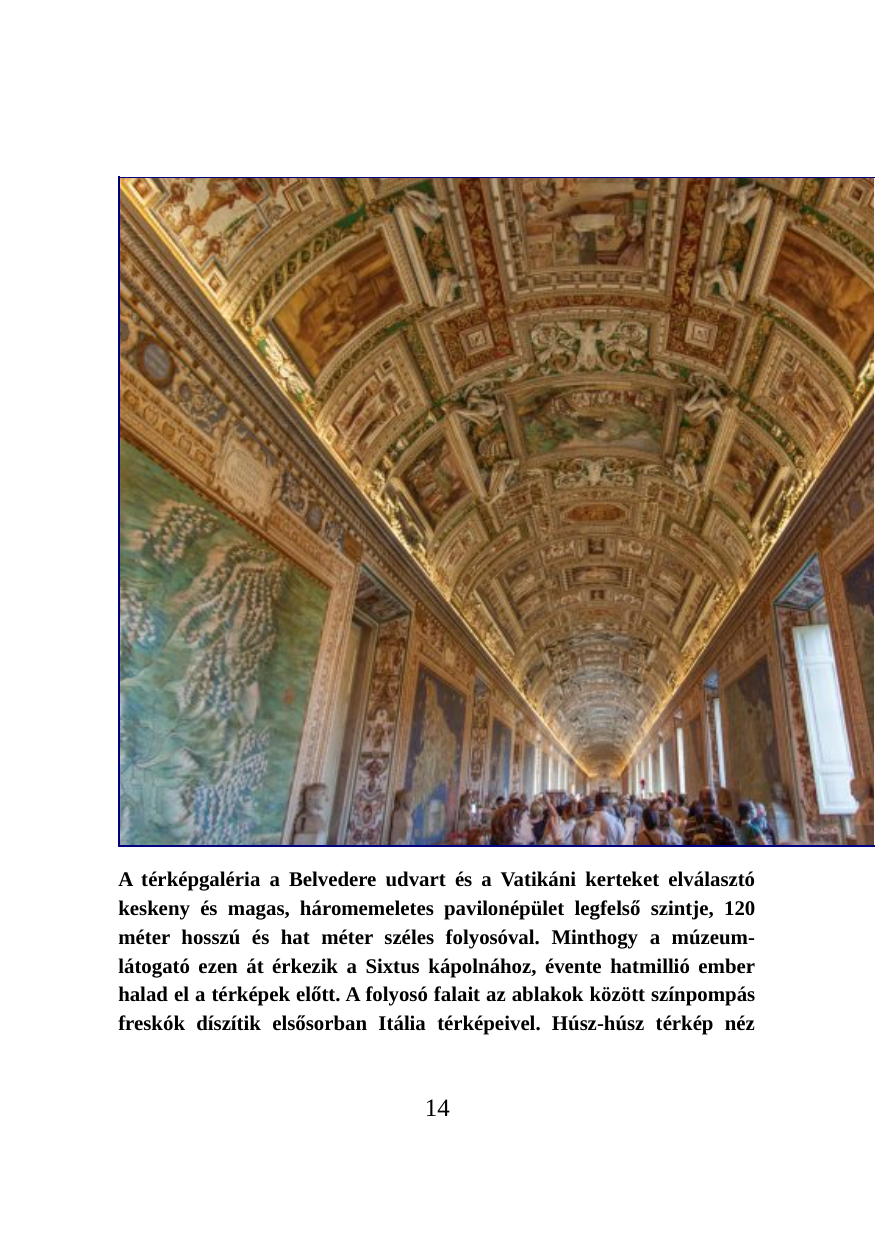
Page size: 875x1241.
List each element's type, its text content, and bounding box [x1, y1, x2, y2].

text A térképgaléria a Belvedere udvart és a Vatikáni kerteket elválasztó keskeny és magas, háromemeletes pavilonépület legfelső szintje, 120 méter hosszú és hat méter széles folyosóval. Minthogy a múzeum-látogató ezen át érkezik a Sixtus kápolnához, évente hatmillió ember halad el a térképek előtt. A folyosó falait az ablakok között színpompás freskók díszítik elsősorban Itália térképeivel. Húsz-húsz térkép néz [118, 867, 756, 1035]
picture [120, 178, 874, 845]
